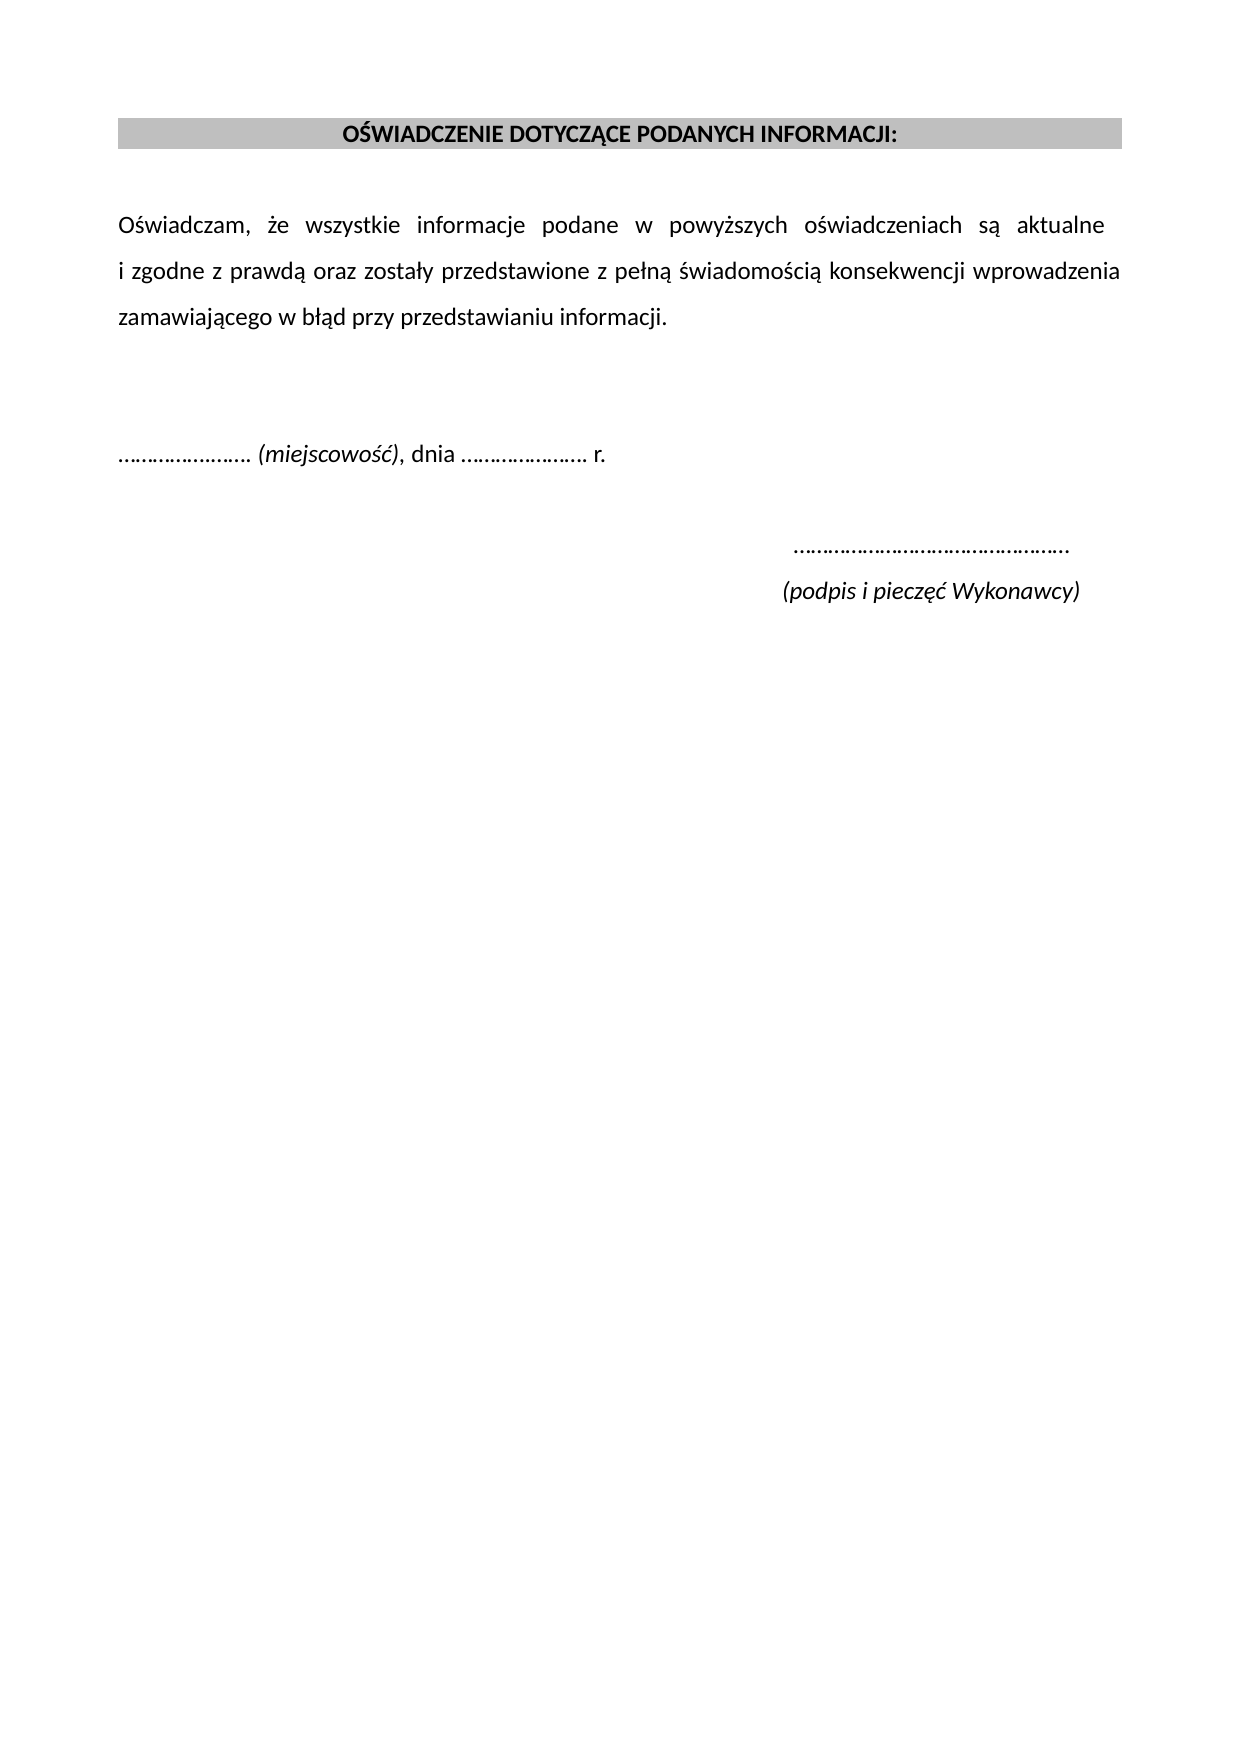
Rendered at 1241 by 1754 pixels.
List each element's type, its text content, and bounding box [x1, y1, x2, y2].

text OŚWIADCZENIE DOTYCZĄCE PODANYCH INFORMACJI: [118, 118, 1122, 149]
text ………………………………………… [118, 530, 1122, 560]
text Oświadczam, że wszystkie informacje podane w powyższych oświadczeniach są aktualne i zgodne z prawdą oraz zostały przedstawione z pełną świadomością konsekwencji wprowadzenia zamawiającego w błąd przy przedstawianiu informacji. [118, 209, 1122, 332]
text …………….……. (miejscowość), dnia …………………. r. [118, 438, 1122, 469]
text (podpis i pieczęć Wykonawcy) [708, 575, 1122, 606]
